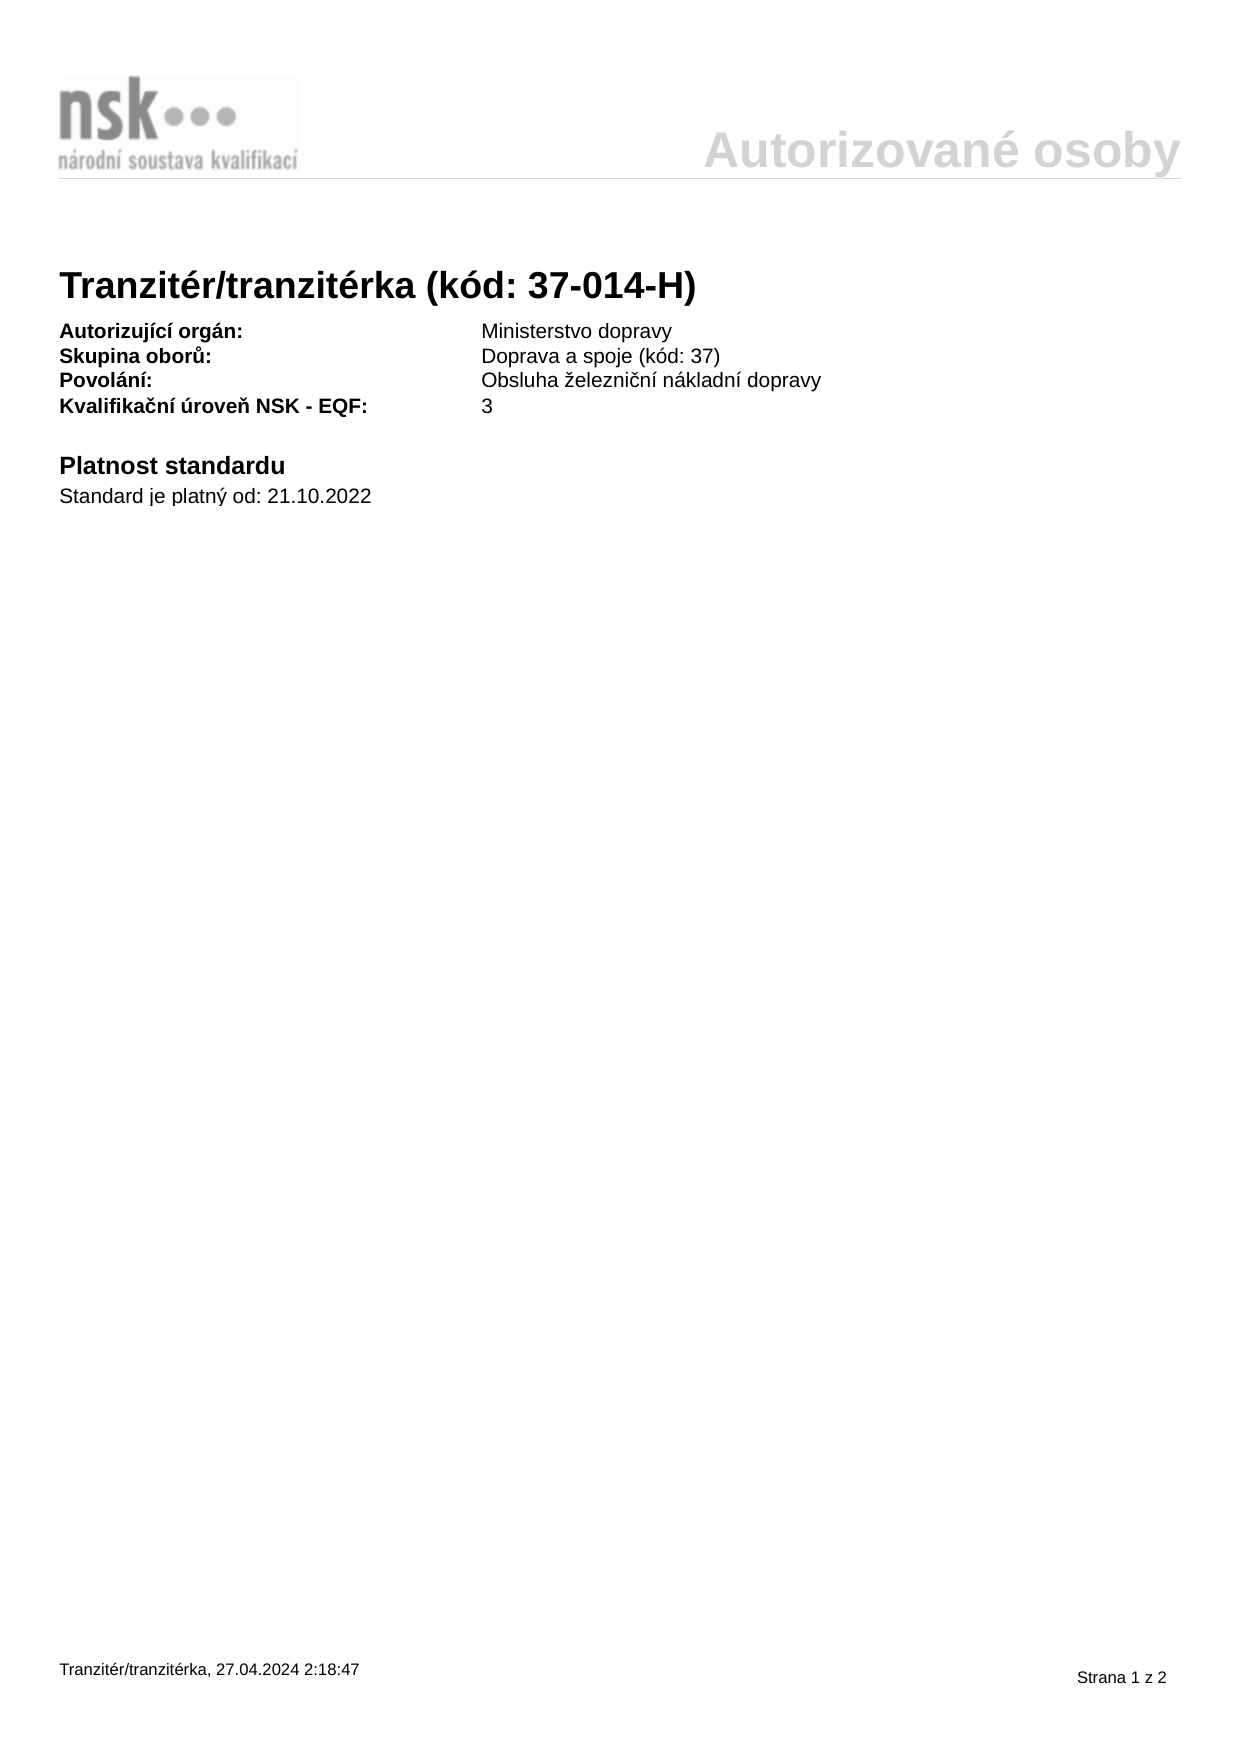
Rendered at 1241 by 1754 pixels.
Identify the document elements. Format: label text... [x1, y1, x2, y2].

table_cell [886, 418, 1167, 447]
table_cell Doprava a spoje (kód: 37) [481, 344, 1181, 368]
table_cell [119, 1106, 481, 1383]
table_cell Ministerstvo dopravy [481, 319, 1181, 344]
table_cell [1167, 1106, 1181, 1383]
table_cell [1167, 418, 1181, 447]
table_cell [886, 307, 1167, 319]
table_cell [1167, 806, 1181, 1106]
table_cell [618, 307, 626, 319]
table_cell 3 [481, 394, 1181, 417]
table_cell [860, 1384, 886, 1659]
table_cell [886, 196, 1167, 224]
table_cell Platnost standardu [59, 448, 1181, 483]
table_cell [59, 1384, 119, 1659]
table_cell [481, 806, 617, 1106]
table_header Autorizované osoby [626, 59, 1181, 178]
table_cell [119, 196, 481, 224]
table_cell [59, 196, 119, 224]
table_cell [860, 418, 886, 447]
table_cell [618, 506, 626, 806]
table_cell [626, 196, 860, 224]
table_cell [59, 418, 119, 447]
table_header [619, 59, 626, 172]
table_cell [618, 418, 626, 447]
table_cell [59, 307, 119, 319]
table_cell Kvalifikační úroveň NSK - EQF: [59, 394, 481, 417]
table_cell [626, 1106, 860, 1383]
table_cell Tranzitér/tranzitérka, 27.04.2024 2:18:47 [59, 1660, 860, 1696]
table_cell [1167, 307, 1181, 319]
table_cell Standard je platný od: 21.10.2022 [59, 484, 1181, 506]
table_cell [626, 307, 860, 319]
table_cell [481, 307, 617, 319]
table_cell [481, 506, 617, 806]
table_cell [618, 1106, 626, 1383]
picture [57, 59, 619, 172]
table_cell [1167, 196, 1181, 224]
table_cell [59, 506, 119, 806]
table_cell Strana 1 z 2 [860, 1660, 1167, 1696]
table_cell Obsluha železniční nákladní dopravy [481, 368, 1181, 393]
table_cell [1167, 1384, 1181, 1659]
table_cell [886, 506, 1167, 806]
table_cell [481, 418, 617, 447]
table_cell [860, 806, 886, 1106]
table_cell [59, 172, 119, 178]
table_cell [860, 196, 886, 224]
table_cell [119, 1384, 481, 1659]
table_cell [119, 172, 481, 178]
table_cell [860, 1106, 886, 1383]
table_cell [618, 172, 626, 178]
table_cell [618, 1384, 626, 1659]
table_cell [481, 1106, 617, 1383]
table_cell [886, 806, 1167, 1106]
table_cell [618, 806, 626, 1106]
table_cell [481, 196, 617, 224]
table_cell [481, 172, 617, 178]
table_cell [119, 307, 481, 319]
table_cell [481, 1384, 617, 1659]
table_cell [119, 506, 481, 806]
table_cell Tranzitér/tranzitérka (kód: 37-014-H) [59, 224, 1181, 307]
table_cell Skupina oborů: [59, 344, 481, 368]
table_cell [618, 196, 626, 224]
table_cell [1167, 506, 1181, 806]
table_cell [886, 1106, 1167, 1383]
table_cell [1167, 1660, 1181, 1696]
table_cell [626, 506, 860, 806]
table_cell [59, 179, 1181, 196]
table_cell [626, 1384, 860, 1659]
table_cell Autorizující orgán: [59, 319, 481, 343]
table_cell [59, 806, 119, 1106]
table_cell [860, 307, 886, 319]
table_cell [119, 806, 481, 1106]
table_cell [59, 1106, 119, 1383]
table_cell [626, 418, 860, 447]
table_cell [886, 1384, 1167, 1659]
table_cell [860, 506, 886, 806]
table_cell [119, 418, 481, 447]
table_cell Povolání: [59, 368, 481, 392]
table_cell [626, 806, 860, 1106]
